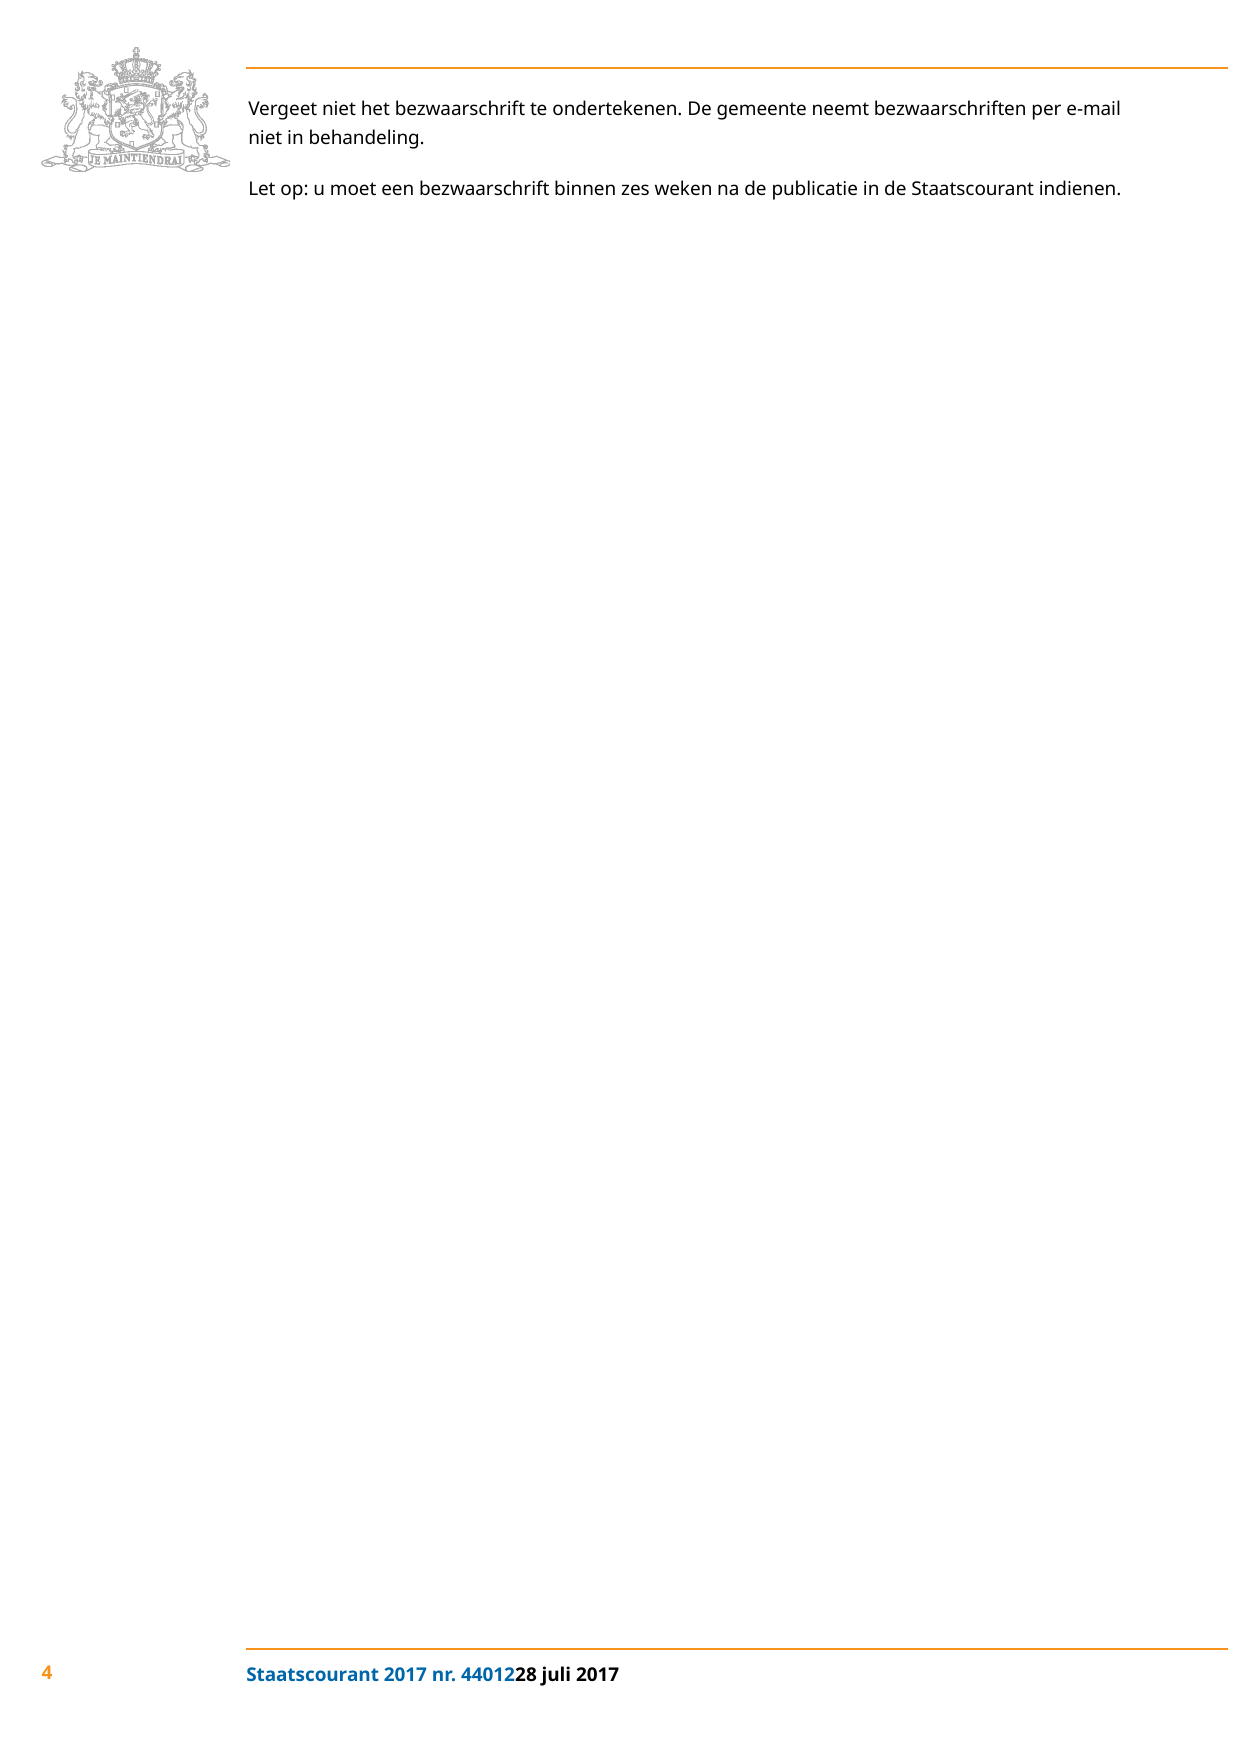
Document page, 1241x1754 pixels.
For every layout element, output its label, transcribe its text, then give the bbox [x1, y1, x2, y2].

text Let op: u moet een bezwaarschrift binnen zes weken na de publicatie in de Staatscourant indienen. [248, 175, 1152, 201]
text Vergeet niet het bezwaarschrift te ondertekenen. De gemeente neemt bezwaarschriften per e-mail niet in behandeling. [248, 95, 1152, 150]
picture [41, 47, 231, 172]
